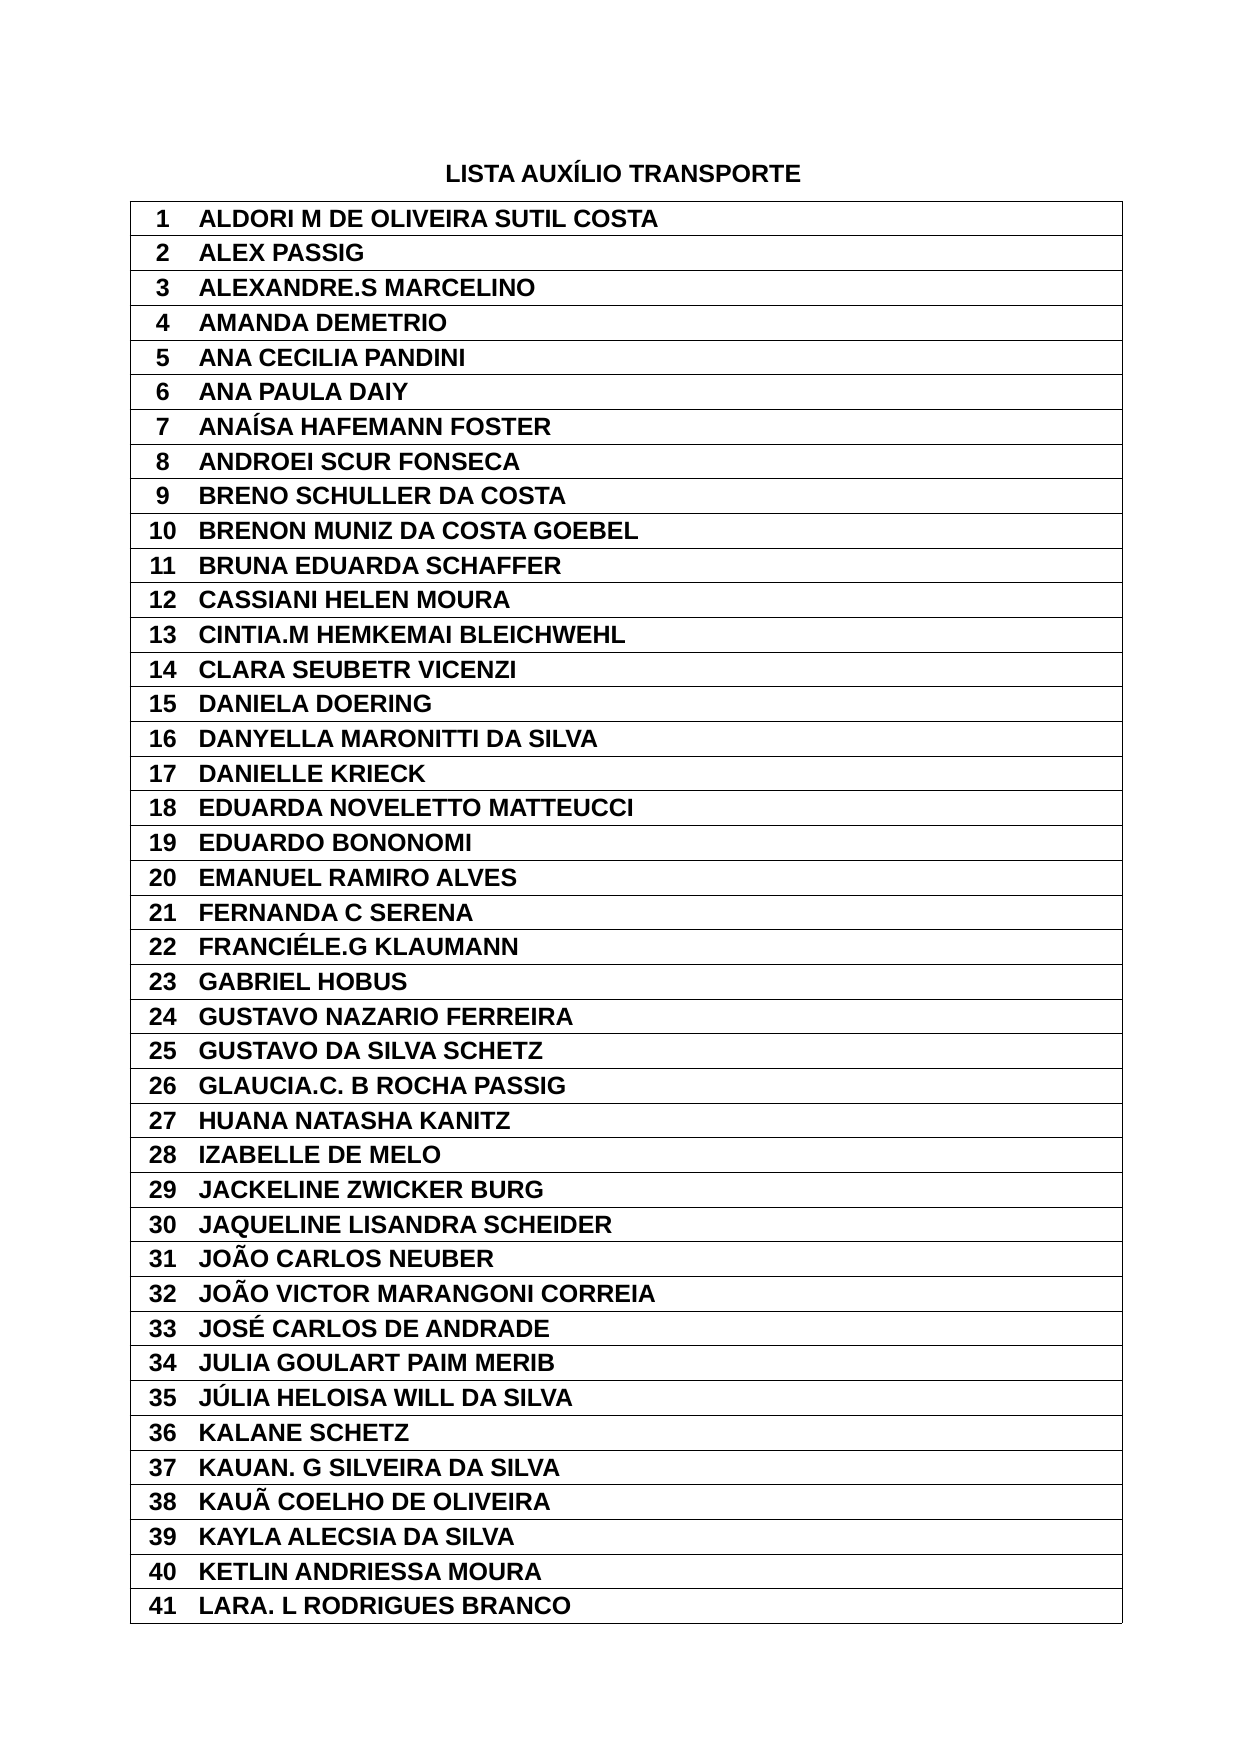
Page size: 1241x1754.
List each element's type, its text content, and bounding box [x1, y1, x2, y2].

table_cell JOÃO CARLOS NEUBER [195, 1242, 1122, 1276]
table_cell 13 [131, 618, 195, 652]
table_cell GUSTAVO DA SILVA SCHETZ [195, 1034, 1122, 1068]
table_cell 15 [131, 687, 195, 721]
table_cell 12 [131, 583, 195, 617]
table_cell ANA CECILIA PANDINI [195, 341, 1122, 374]
table_cell GUSTAVO NAZARIO FERREIRA [195, 1000, 1122, 1033]
table_cell 41 [131, 1589, 195, 1623]
table_cell 14 [131, 653, 195, 686]
table_cell JACKELINE ZWICKER BURG [195, 1173, 1122, 1207]
text LISTA AUXÍLIO TRANSPORTE [118, 159, 1122, 188]
table_cell 35 [131, 1381, 195, 1415]
table_cell JOSÉ CARLOS DE ANDRADE [195, 1312, 1122, 1345]
table_cell BRENON MUNIZ DA COSTA GOEBEL [195, 514, 1122, 548]
table_cell 39 [131, 1520, 195, 1553]
table_cell 22 [131, 930, 195, 964]
table_cell JOÃO VICTOR MARANGONI CORREIA [195, 1277, 1122, 1311]
table_cell FRANCIÉLE.G KLAUMANN [195, 930, 1122, 964]
table_cell 2 [131, 236, 195, 270]
table_cell 33 [131, 1312, 195, 1345]
table_cell 16 [131, 722, 195, 756]
table_cell GLAUCIA.C. B ROCHA PASSIG [195, 1069, 1122, 1103]
table_cell KAUÃ COELHO DE OLIVEIRA [195, 1485, 1122, 1519]
table_cell DANIELA DOERING [195, 687, 1122, 721]
table_cell BRENO SCHULLER DA COSTA [195, 479, 1122, 513]
table_cell 25 [131, 1034, 195, 1068]
table_cell 32 [131, 1277, 195, 1311]
table_cell 27 [131, 1104, 195, 1137]
table_cell KAUAN. G SILVEIRA DA SILVA [195, 1451, 1122, 1484]
table_cell 6 [131, 375, 195, 409]
table_cell 9 [131, 479, 195, 513]
table_cell 7 [131, 410, 195, 443]
table_cell AMANDA DEMETRIO [195, 306, 1122, 339]
table_cell FERNANDA C SERENA [195, 896, 1122, 929]
table_cell EDUARDA NOVELETTO MATTEUCCI [195, 791, 1122, 825]
table_cell 34 [131, 1346, 195, 1380]
table_cell 23 [131, 965, 195, 998]
table_cell 36 [131, 1416, 195, 1449]
table_cell KAYLA ALECSIA DA SILVA [195, 1520, 1122, 1553]
table_cell 40 [131, 1555, 195, 1588]
table_cell LARA. L RODRIGUES BRANCO [195, 1589, 1122, 1623]
table_cell 28 [131, 1138, 195, 1172]
table_cell 31 [131, 1242, 195, 1276]
table_cell JÚLIA HELOISA WILL DA SILVA [195, 1381, 1122, 1415]
table_cell 11 [131, 549, 195, 582]
table_cell CLARA SEUBETR VICENZI [195, 653, 1122, 686]
table_cell CINTIA.M HEMKEMAI BLEICHWEHL [195, 618, 1122, 652]
table_cell ANAÍSA HAFEMANN FOSTER [195, 410, 1122, 443]
table_cell KETLIN ANDRIESSA MOURA [195, 1555, 1122, 1588]
table_cell ANA PAULA DAIY [195, 375, 1122, 409]
table_cell ALEXANDRE.S MARCELINO [195, 271, 1122, 305]
table_cell 19 [131, 826, 195, 860]
table_cell DANYELLA MARONITTI DA SILVA [195, 722, 1122, 756]
table_cell 17 [131, 757, 195, 790]
table_cell HUANA NATASHA KANITZ [195, 1104, 1122, 1137]
table_cell 37 [131, 1451, 195, 1484]
table_header 1 [131, 202, 195, 235]
table_cell 18 [131, 791, 195, 825]
table_cell 5 [131, 341, 195, 374]
table_cell 26 [131, 1069, 195, 1103]
table_cell 29 [131, 1173, 195, 1207]
table_cell BRUNA EDUARDA SCHAFFER [195, 549, 1122, 582]
table_cell DANIELLE KRIECK [195, 757, 1122, 790]
table_cell 30 [131, 1208, 195, 1241]
table_cell JULIA GOULART PAIM MERIB [195, 1346, 1122, 1380]
table_cell KALANE SCHETZ [195, 1416, 1122, 1449]
table_cell 4 [131, 306, 195, 339]
table_cell CASSIANI HELEN MOURA [195, 583, 1122, 617]
table_cell EDUARDO BONONOMI [195, 826, 1122, 860]
table_cell 20 [131, 861, 195, 894]
table_cell GABRIEL HOBUS [195, 965, 1122, 998]
table_header ALDORI M DE OLIVEIRA SUTIL COSTA [195, 202, 1122, 235]
table_cell ANDROEI SCUR FONSECA [195, 445, 1122, 478]
table_cell 10 [131, 514, 195, 548]
table_cell 24 [131, 1000, 195, 1033]
table_cell IZABELLE DE MELO [195, 1138, 1122, 1172]
table_cell EMANUEL RAMIRO ALVES [195, 861, 1122, 894]
table_cell 21 [131, 896, 195, 929]
table_cell JAQUELINE LISANDRA SCHEIDER [195, 1208, 1122, 1241]
table_cell 8 [131, 445, 195, 478]
table_cell ALEX PASSIG [195, 236, 1122, 270]
table_cell 3 [131, 271, 195, 305]
table_cell 38 [131, 1485, 195, 1519]
